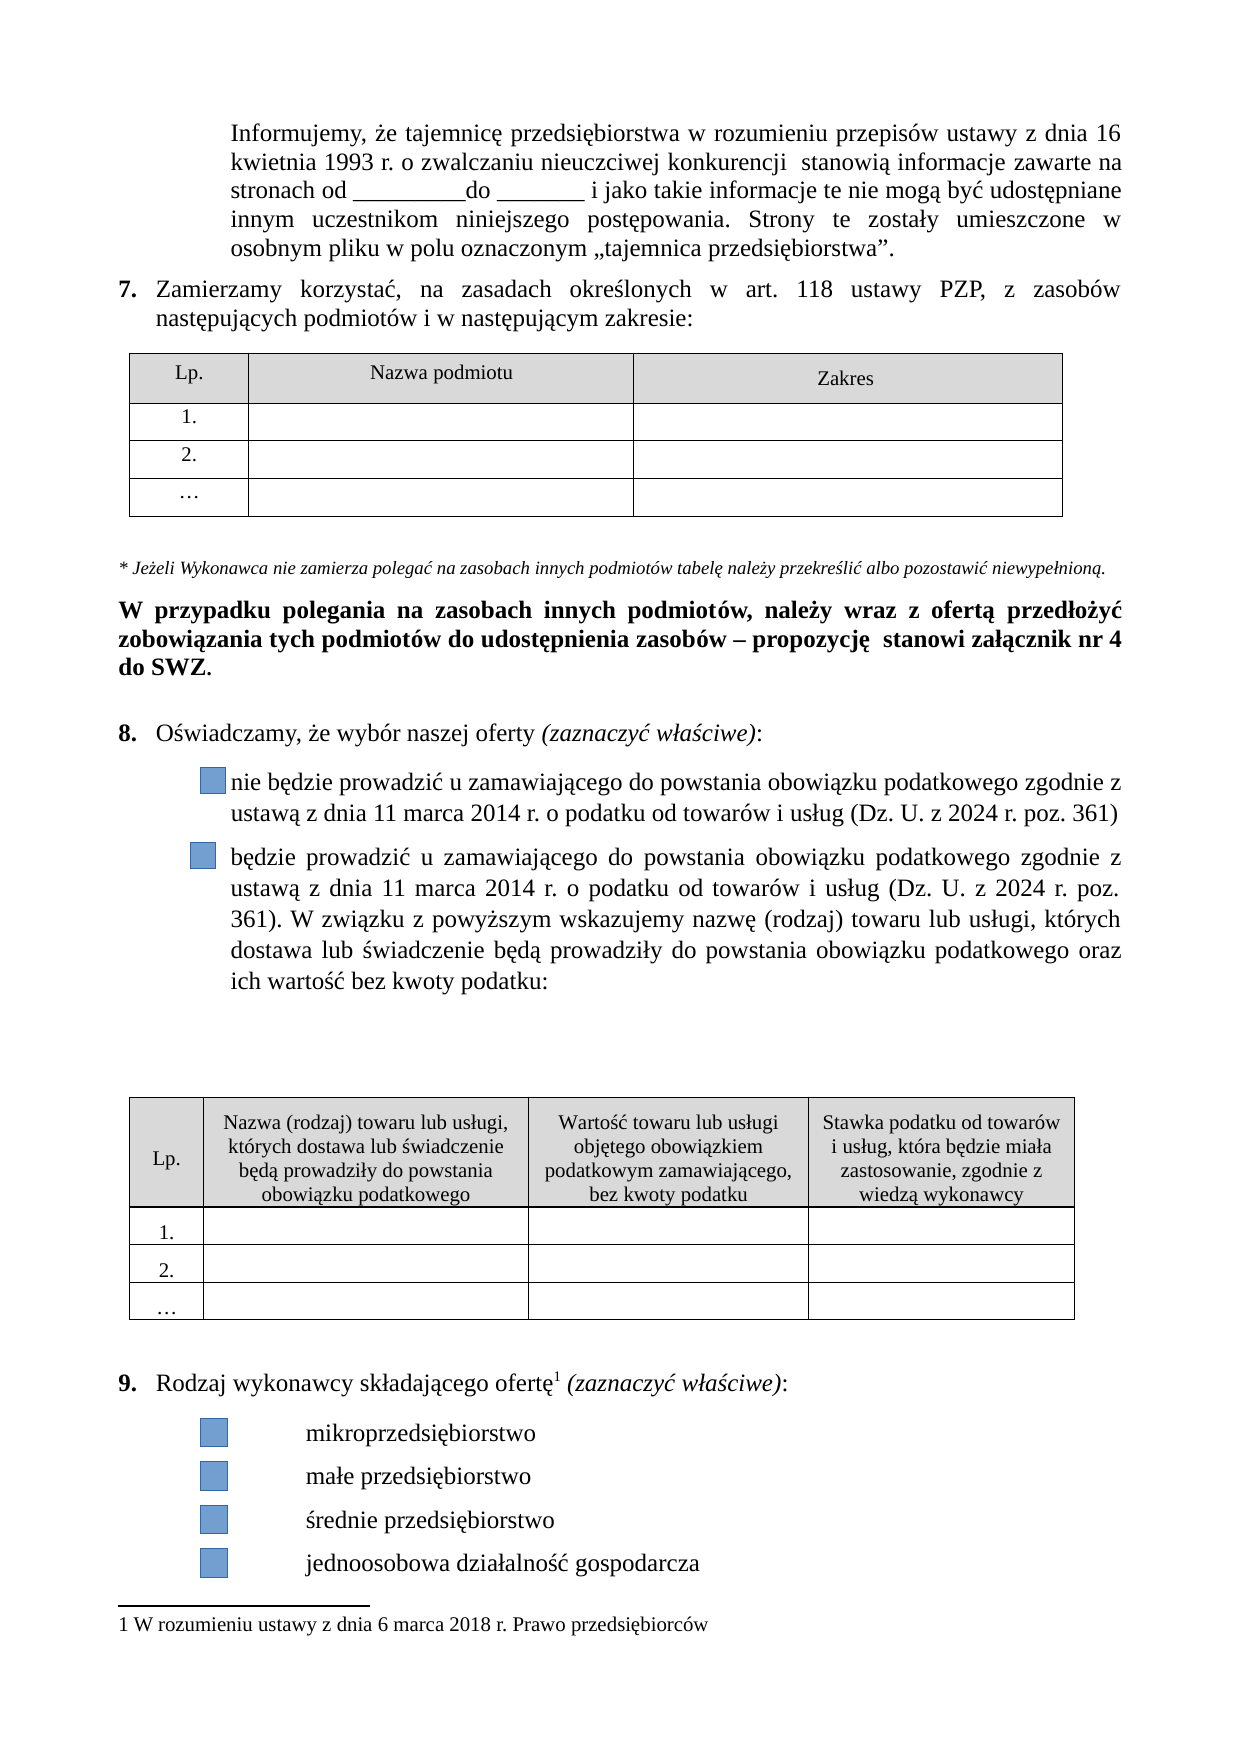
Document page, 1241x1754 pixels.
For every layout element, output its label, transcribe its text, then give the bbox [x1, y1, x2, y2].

list Rodzaj wykonawcy składającego ofertę (zaznaczyć właściwe): [118, 1368, 1122, 1397]
table_cell 2. [130, 441, 248, 478]
table_cell … [130, 479, 248, 516]
table_header Nazwa (rodzaj) towaru lub usługi, których dostawa lub świadczenie będą prowadziły do powstania obowiązku podatkowego [204, 1098, 528, 1206]
table_cell [634, 441, 1062, 478]
table_header Nazwa podmiotu [249, 354, 633, 403]
text mikroprzedsiębiorstwo [306, 1418, 1122, 1446]
table_cell 1. [130, 404, 248, 440]
text będzie prowadzić u zamawiającego do powstania obowiązku podatkowego zgodnie z ustawą z dnia 11 marca 2014 r. o podatku od towarów i usług (Dz. U. z 2024 r. poz. 361). W związku z powyższym wskazujemy nazwę (rodzaj) towaru lub usługi, których dostawa lub świadczenie będą prowadziły do powstania obowiązku podatkowego oraz ich wartość bez kwoty podatku: [230, 842, 1122, 995]
list Zamierzamy korzystać, na zasadach określonych w art. 118 ustawy PZP, z zasobów następujących podmiotów i w następującym zakresie: [118, 274, 1122, 332]
text * Jeżeli Wykonawca nie zamierza polegać na zasobach innych podmiotów tabelę należy przekreślić albo pozostawić niewypełnioną. [118, 553, 1122, 578]
table_cell [529, 1208, 808, 1244]
text jednoosobowa działalność gospodarcza [306, 1548, 1122, 1577]
table_cell [249, 479, 633, 516]
table_cell [249, 404, 633, 440]
text Informujemy, że tajemnicę przedsiębiorstwa w rozumieniu przepisów ustawy z dnia 16 kwietnia 1993 r. o zwalczaniu nieuczciwej konkurencji stanowią informacje zawarte na stronach od _________do _______ i jako takie informacje te nie mogą być udostępniane innym uczestnikom niniejszego postępowania. Strony te zostały umieszczone w osobnym pliku w polu oznaczonym „tajemnica przedsiębiorstwa”. [230, 118, 1122, 262]
list Oświadczamy, że wybór naszej oferty (zaznaczyć właściwe): [118, 718, 1122, 746]
table_cell [634, 479, 1062, 516]
text małe przedsiębiorstwo [306, 1461, 1122, 1490]
table_cell [204, 1208, 528, 1244]
table_cell [809, 1283, 1074, 1319]
table_cell [529, 1283, 808, 1319]
table_cell 2. [130, 1245, 203, 1282]
table_header Lp. [130, 354, 248, 403]
table_cell 1. [130, 1208, 203, 1244]
table_cell [249, 441, 633, 478]
table_cell [809, 1245, 1074, 1282]
table_cell … [130, 1283, 203, 1319]
list W przypadku polegania na zasobach innych podmiotów, należy wraz z ofertą przedłożyć zobowiązania tych podmiotów do udostępnienia zasobów – propozycję stanowi załącznik nr 4 do SWZ. [118, 595, 1122, 681]
table_header Lp. [130, 1098, 203, 1206]
table_header Zakres [634, 354, 1062, 403]
list W rozumieniu ustawy z dnia 6 marca 2018 r. Prawo przedsiębiorców [118, 1612, 1122, 1636]
text średnie przedsiębiorstwo [306, 1505, 1122, 1533]
table_cell [634, 404, 1062, 440]
text nie będzie prowadzić u zamawiającego do powstania obowiązku podatkowego zgodnie z ustawą z dnia 11 marca 2014 r. o podatku od towarów i usług (Dz. U. z 2024 r. poz. 361) [231, 767, 1122, 827]
table_cell [809, 1208, 1074, 1244]
table_cell [204, 1283, 528, 1319]
table_cell [204, 1245, 528, 1282]
table_header Stawka podatku od towarów i usług, która będzie miała zastosowanie, zgodnie z wiedzą wykonawcy [809, 1098, 1074, 1206]
table_header Wartość towaru lub usługi objętego obowiązkiem podatkowym zamawiającego, bez kwoty podatku [529, 1098, 808, 1206]
table_cell [529, 1245, 808, 1282]
